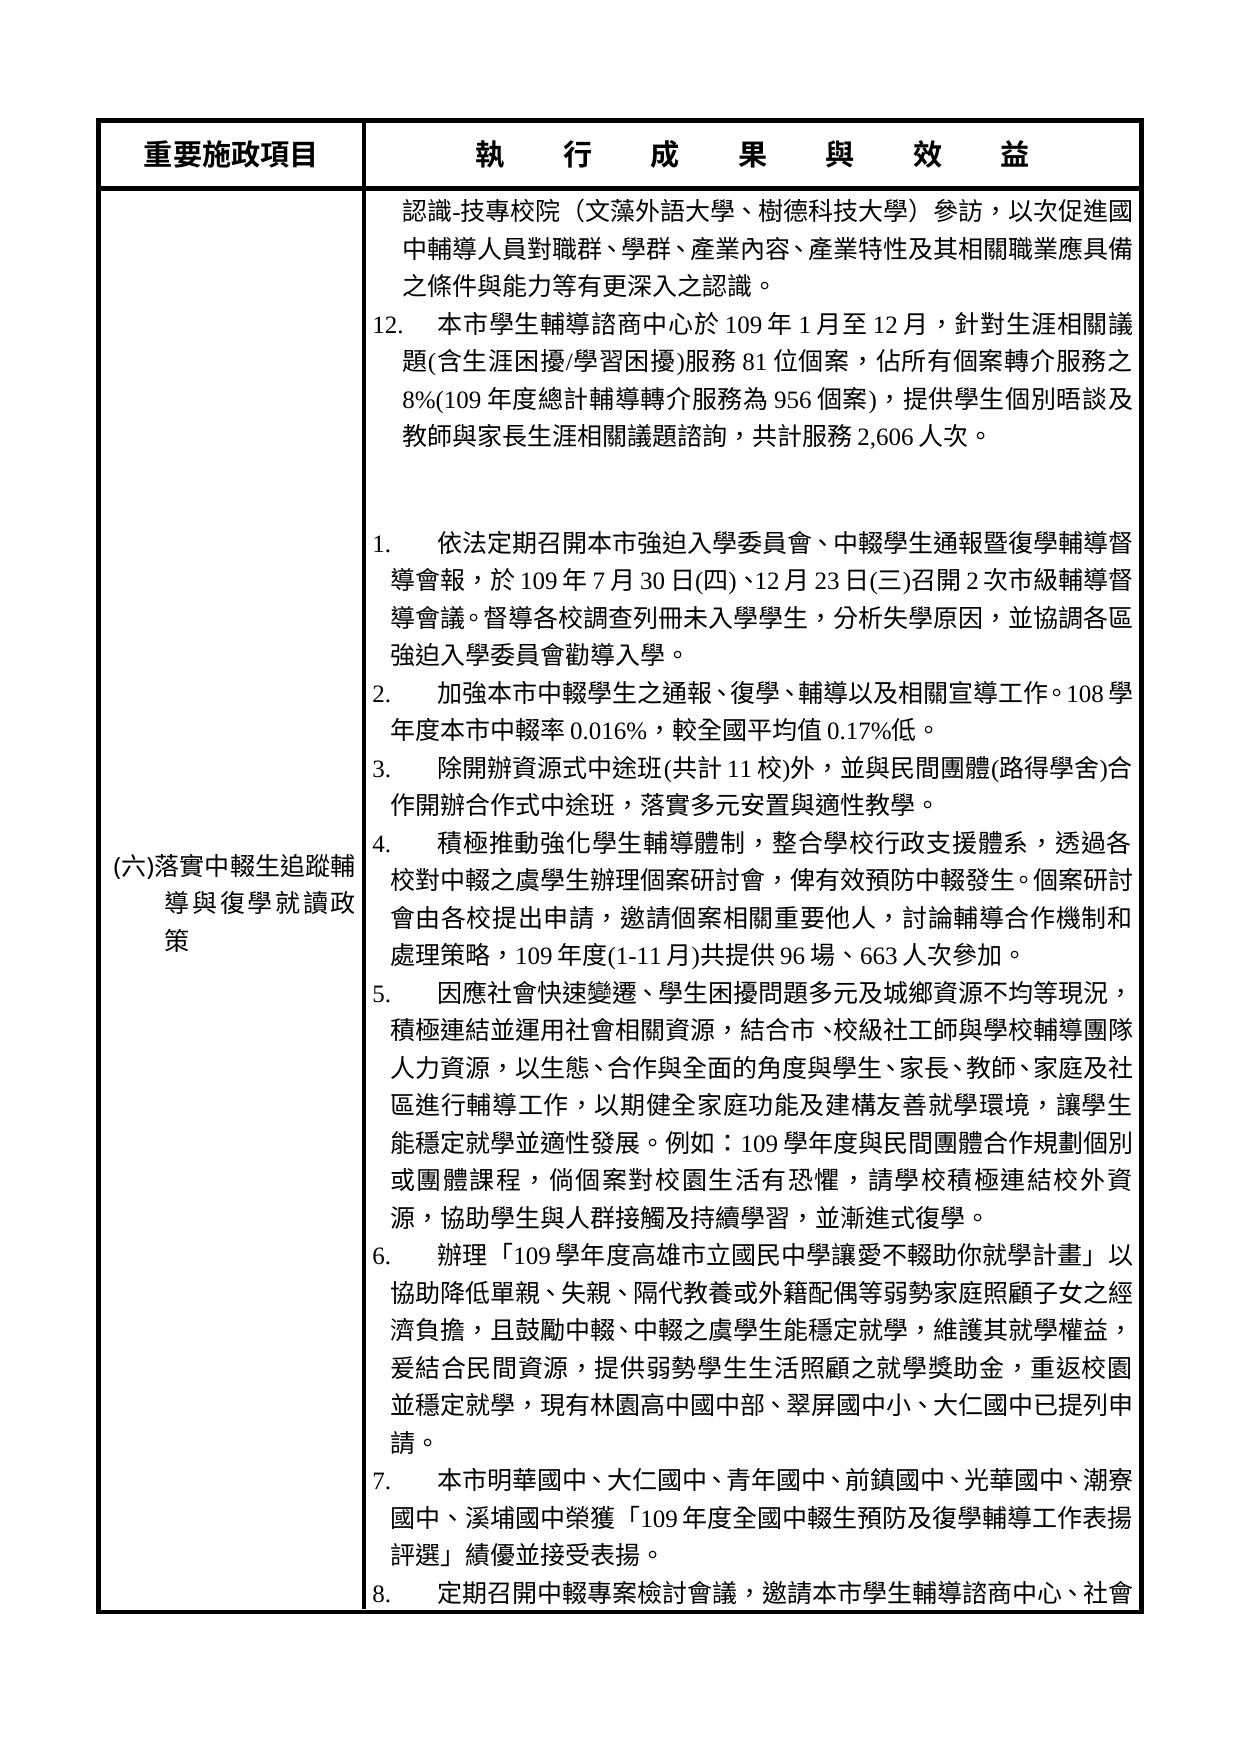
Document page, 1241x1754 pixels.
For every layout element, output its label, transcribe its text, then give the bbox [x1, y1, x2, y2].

table_header 執 行 成 果 與 效 益 [366, 123, 1139, 186]
table_header 重要施政項目 [101, 123, 362, 186]
table_cell (六)落實中輟生追蹤輔導與復學就讀政策 [101, 191, 362, 1609]
